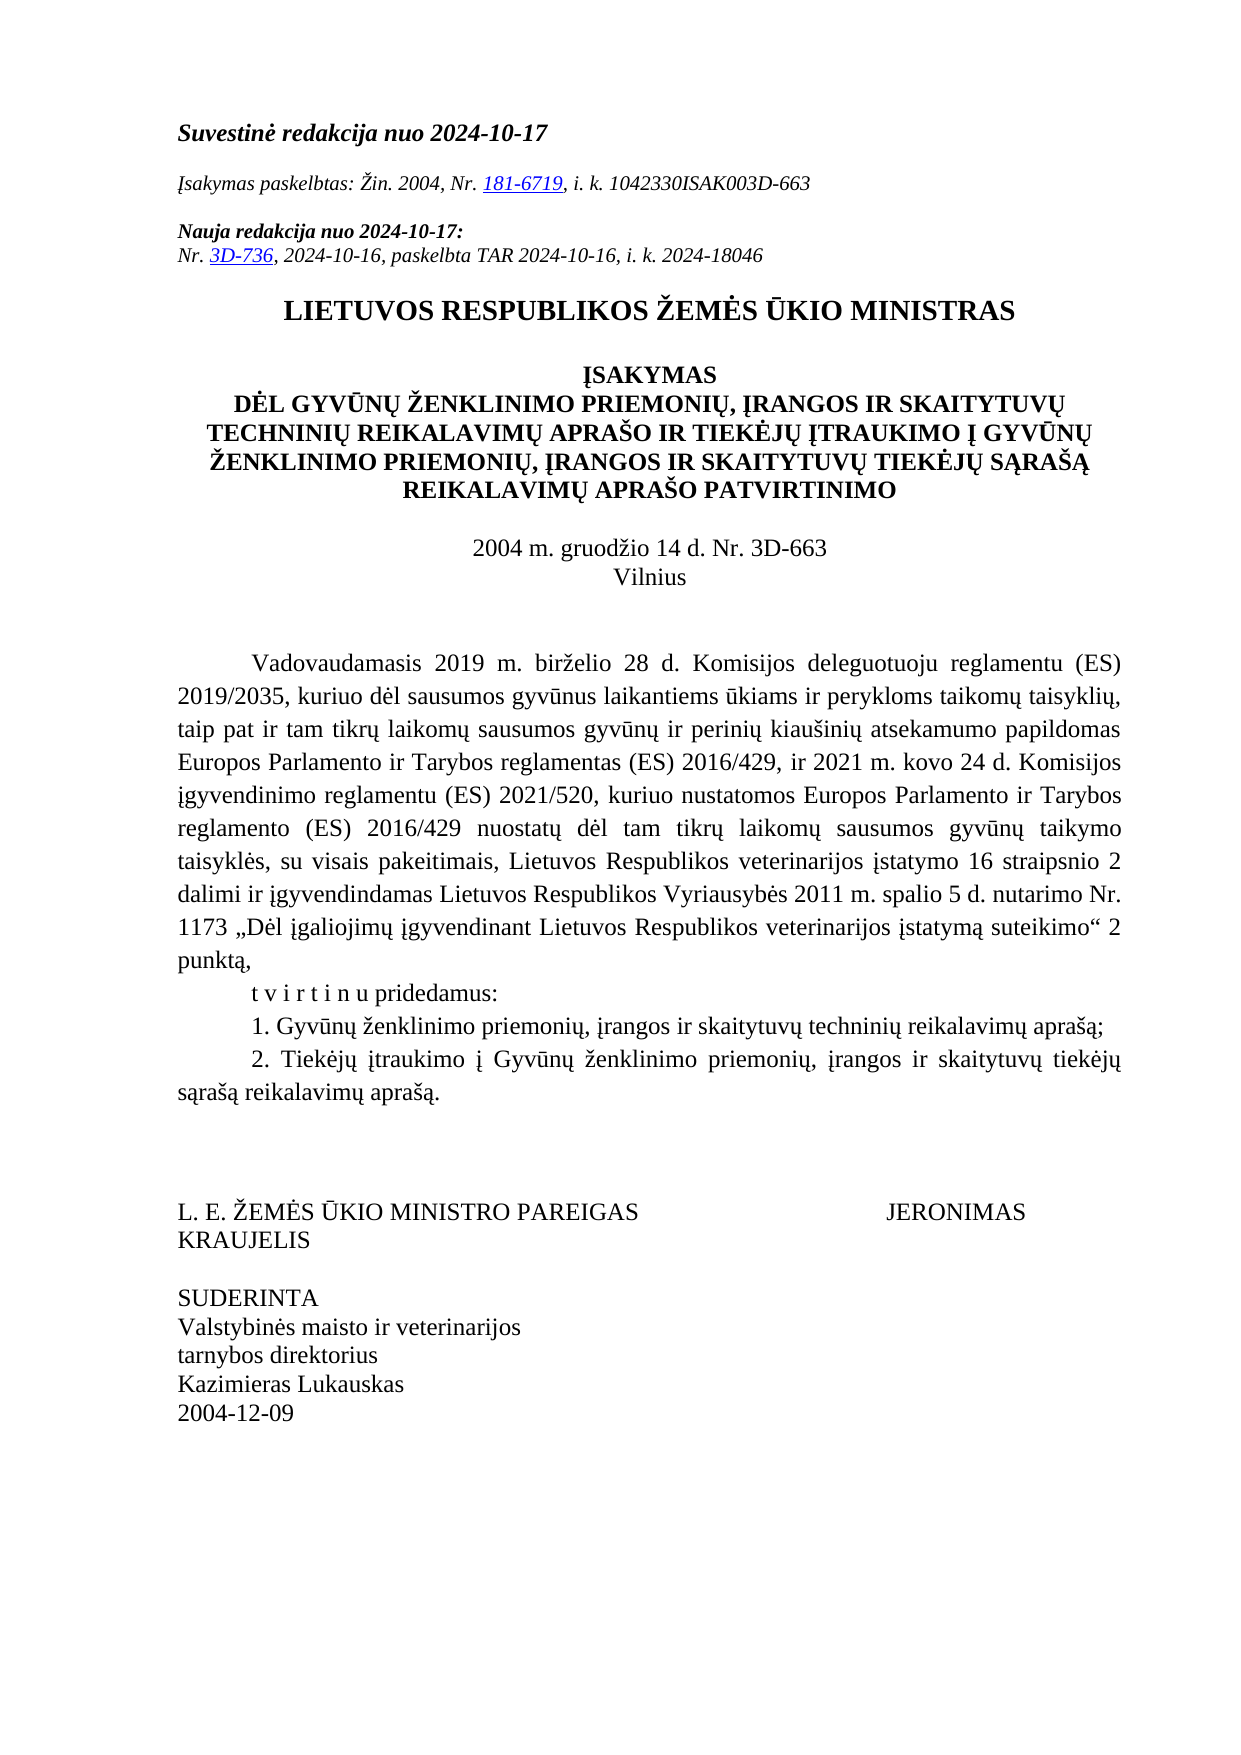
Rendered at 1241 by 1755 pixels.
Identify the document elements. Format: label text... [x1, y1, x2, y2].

text Vilnius [177, 562, 1122, 591]
text L. E. ŽEMĖS ŪKIO MINISTRO PAREIGAS JERONIMAS KRAUJELIS [177, 1197, 1122, 1254]
text 2004 m. gruodžio 14 d. Nr. 3D-663 [177, 533, 1122, 562]
text LIETUVOS RESPUBLIKOS ŽEMĖS ŪKIO MINISTRAS [177, 293, 1122, 327]
text tarnybos direktorius [177, 1340, 1122, 1369]
text Nr. 3D-736, 2024-10-16, paskelbta TAR 2024-10-16, i. k. 2024-18046 [177, 243, 1122, 267]
text SUDERINTA [177, 1283, 1122, 1312]
text Vadovaudamasis 2019 m. birželio 28 d. Komisijos deleguotuoju reglamentu (ES) 2019/2035, kuriuo dėl sausumos gyvūnus laikantiems ūkiams ir perykloms taikomų taisyklių, taip pat ir tam tikrų laikomų sausumos gyvūnų ir perinių kiaušinių atsekamumo papildomas Europos Parlamento ir Tarybos reglamentas (ES) 2016/429, ir 2021 m. kovo 24 d. Komisijos įgyvendinimo reglamentu (ES) 2021/520, kuriuo nustatomos Europos Parlamento ir Tarybos reglamento (ES) 2016/429 nuostatų dėl tam tikrų laikomų sausumos gyvūnų taikymo taisyklės, su visais pakeitimais, Lietuvos Respublikos veterinarijos įstatymo 16 straipsnio 2 dalimi ir įgyvendindamas Lietuvos Respublikos Vyriausybės 2011 m. spalio 5 d. nutarimo Nr. 1173 „Dėl įgaliojimų įgyvendinant Lietuvos Respublikos veterinarijos įstatymą suteikimo“ 2 punktą, [177, 648, 1122, 974]
text DĖL GYVŪNŲ ŽENKLINIMO PRIEMONIŲ, ĮRANGOS IR SKAITYTUVŲ TECHNINIŲ REIKALAVIMŲ APRAŠO IR TIEKĖJŲ ĮTRAUKIMO Į GYVŪNŲ ŽENKLINIMO PRIEMONIŲ, ĮRANGOS IR SKAITYTUVŲ TIEKĖJŲ SĄRAŠĄ REIKALAVIMŲ APRAŠO PATVIRTINIMO [177, 389, 1122, 504]
text 2. Tiekėjų įtraukimo į Gyvūnų ženklinimo priemonių, įrangos ir skaitytuvų tiekėjų sąrašą reikalavimų aprašą. [177, 1044, 1122, 1106]
text t v i r t i n u pridedamus: [177, 978, 1122, 1007]
text Įsakymas paskelbtas: Žin. 2004, Nr. 181-6719, i. k. 1042330ISAK003D-663 [177, 171, 1122, 195]
text Nauja redakcija nuo 2024-10-17: [177, 219, 1122, 243]
text Suvestinė redakcija nuo 2024-10-17 [177, 118, 1122, 147]
text Valstybinės maisto ir veterinarijos [177, 1312, 1122, 1340]
text ĮSAKYMAS [177, 361, 1122, 389]
text 1. Gyvūnų ženklinimo priemonių, įrangos ir skaitytuvų techninių reikalavimų aprašą; [177, 1011, 1122, 1040]
text Kazimieras Lukauskas [177, 1369, 1122, 1398]
text 2004-12-09 [177, 1398, 1122, 1427]
